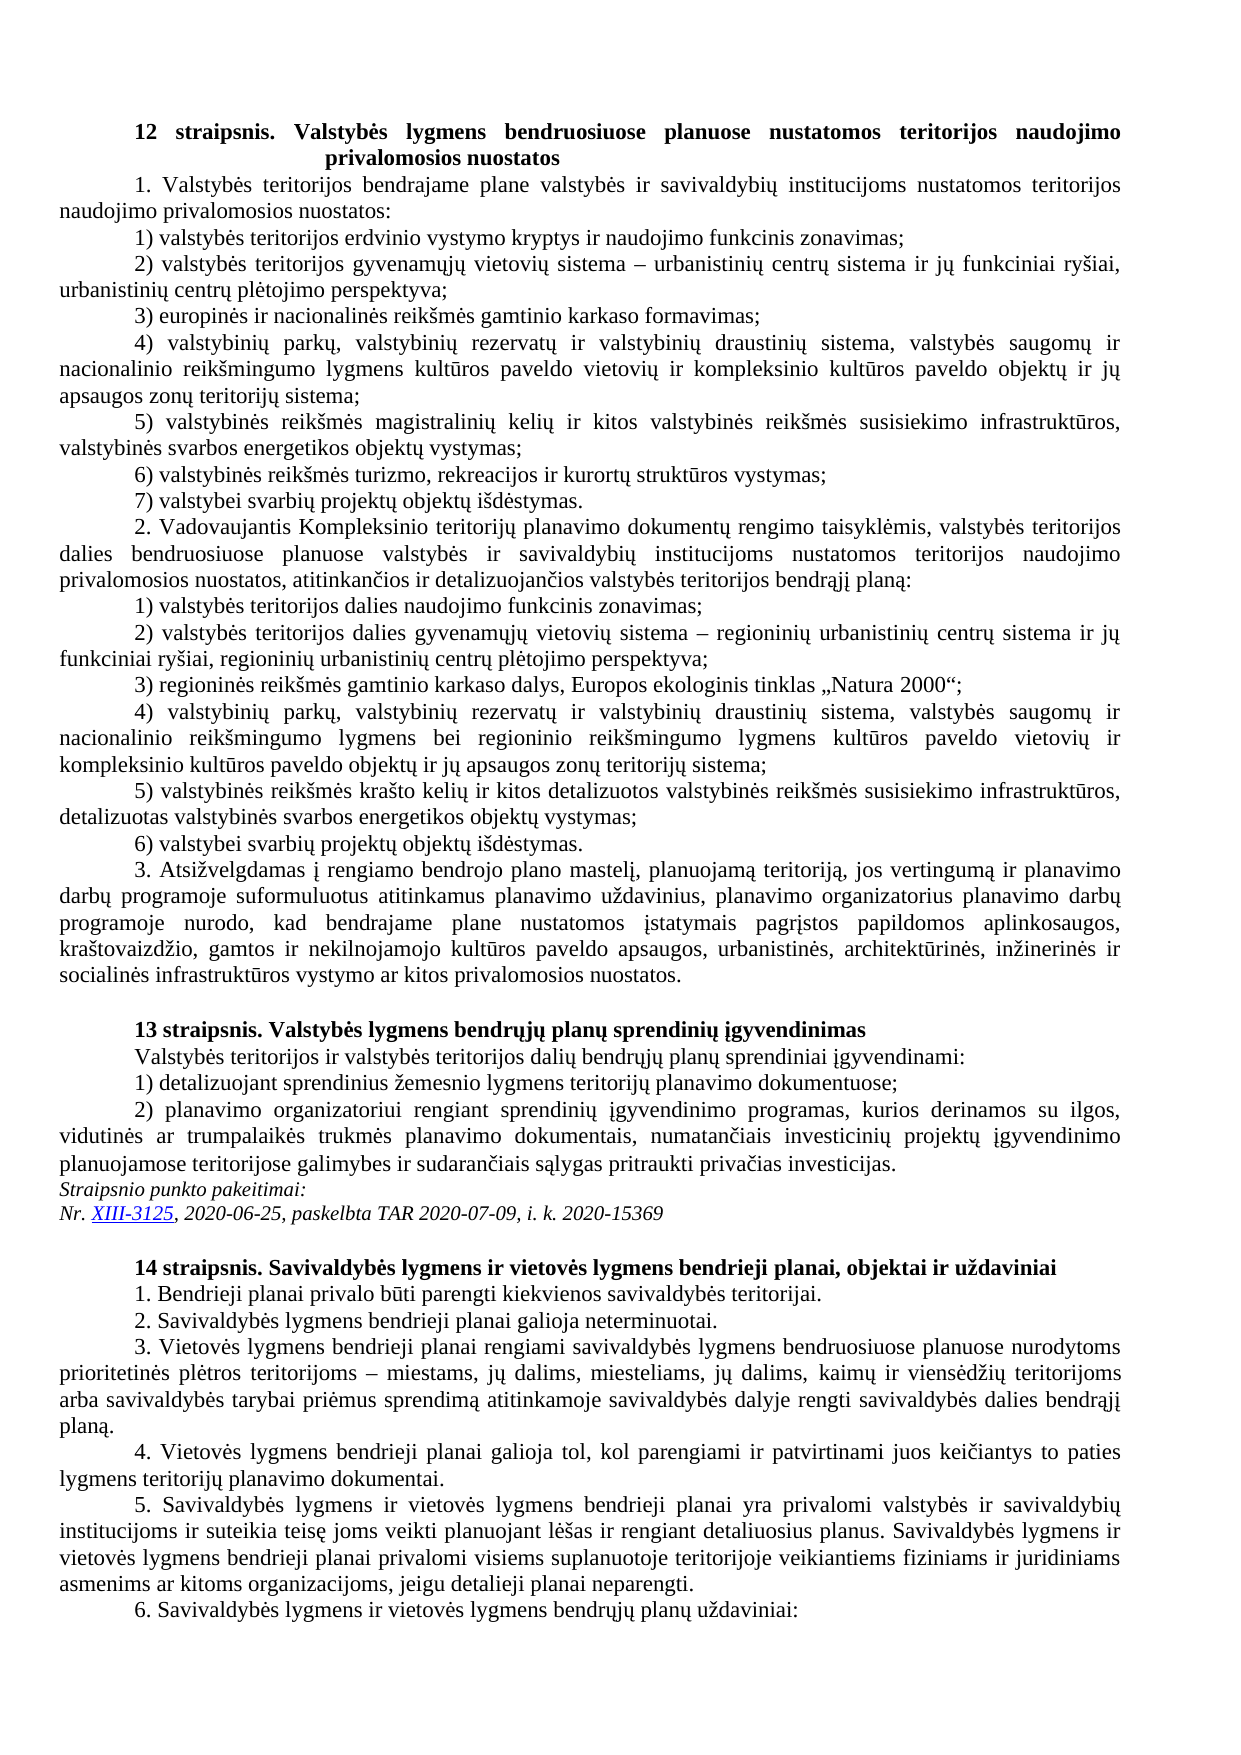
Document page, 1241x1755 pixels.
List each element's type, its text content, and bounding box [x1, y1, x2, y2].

text 4) valstybinių parkų, valstybinių rezervatų ir valstybinių draustinių sistema, valstybės saugomų ir nacionalinio reikšmingumo lygmens kultūros paveldo vietovių ir kompleksinio kultūros paveldo objektų ir jų apsaugos zonų teritorijų sistema; [59, 329, 1122, 408]
text 6. Savivaldybės lygmens ir vietovės lygmens bendrųjų planų uždaviniai: [59, 1597, 1122, 1623]
text 2) planavimo organizatoriui rengiant sprendinių įgyvendinimo programas, kurios derinamos su ilgos, vidutinės ar trumpalaikės trukmės planavimo dokumentais, numatančiais investicinių projektų įgyvendinimo planuojamose teritorijose galimybes ir sudarančiais sąlygas pritraukti privačias investicijas. [59, 1096, 1122, 1177]
text 2. Savivaldybės lygmens bendrieji planai galioja neterminuotai. [59, 1307, 1122, 1333]
text 3) regioninės reikšmės gamtinio karkaso dalys, Europos ekologinis tinklas „Natura 2000“; [59, 672, 1122, 698]
text 6) valstybinės reikšmės turizmo, rekreacijos ir kurortų struktūros vystymas; [59, 461, 1122, 487]
text 5. Savivaldybės lygmens ir vietovės lygmens bendrieji planai yra privalomi valstybės ir savivaldybių institucijoms ir suteikia teisę joms veikti planuojant lėšas ir rengiant detaliuosius planus. Savivaldybės lygmens ir vietovės lygmens bendrieji planai privalomi visiems suplanuotoje teritorijoje veikiantiems fiziniams ir juridiniams asmenims ar kitoms organizacijoms, jeigu detalieji planai neparengti. [59, 1491, 1122, 1597]
text 1) valstybės teritorijos dalies naudojimo funkcinis zonavimas; [59, 592, 1122, 619]
text 7) valstybei svarbių projektų objektų išdėstymas. [59, 487, 1122, 513]
text 1) detalizuojant sprendinius žemesnio lygmens teritorijų planavimo dokumentuose; [59, 1069, 1122, 1096]
text 4) valstybinių parkų, valstybinių rezervatų ir valstybinių draustinių sistema, valstybės saugomų ir nacionalinio reikšmingumo lygmens bei regioninio reikšmingumo lygmens kultūros paveldo vietovių ir kompleksinio kultūros paveldo objektų ir jų apsaugos zonų teritorijų sistema; [59, 698, 1122, 777]
text Nr. XIII-3125, 2020-06-25, paskelbta TAR 2020-07-09, i. k. 2020-15369 [59, 1201, 1122, 1225]
text 2) valstybės teritorijos dalies gyvenamųjų vietovių sistema – regioninių urbanistinių centrų sistema ir jų funkciniai ryšiai, regioninių urbanistinių centrų plėtojimo perspektyva; [59, 619, 1122, 672]
text 12 straipsnis. Valstybės lygmens bendruosiuose planuose nustatomos teritorijos naudojimo privalomosios nuostatos [134, 118, 1122, 171]
text 5) valstybinės reikšmės krašto kelių ir kitos detalizuotos valstybinės reikšmės susisiekimo infrastruktūros, detalizuotas valstybinės svarbos energetikos objektų vystymas; [59, 777, 1122, 830]
text 13 straipsnis. Valstybės lygmens bendrųjų planų sprendinių įgyvendinimas [59, 1017, 1122, 1043]
text 14 straipsnis. Savivaldybės lygmens ir vietovės lygmens bendrieji planai, objektai ir uždaviniai [134, 1254, 1122, 1280]
text 2) valstybės teritorijos gyvenamųjų vietovių sistema – urbanistinių centrų sistema ir jų funkciniai ryšiai, urbanistinių centrų plėtojimo perspektyva; [59, 250, 1122, 303]
text 1. Bendrieji planai privalo būti parengti kiekvienos savivaldybės teritorijai. [59, 1280, 1122, 1307]
text 1) valstybės teritorijos erdvinio vystymo kryptys ir naudojimo funkcinis zonavimas; [59, 223, 1122, 250]
text 4. Vietovės lygmens bendrieji planai galioja tol, kol parengiami ir patvirtinami juos keičiantys to paties lygmens teritorijų planavimo dokumentai. [59, 1438, 1122, 1491]
text 6) valstybei svarbių projektų objektų išdėstymas. [59, 830, 1122, 856]
text 1. Valstybės teritorijos bendrajame plane valstybės ir savivaldybių institucijoms nustatomos teritorijos naudojimo privalomosios nuostatos: [59, 171, 1122, 223]
text Valstybės teritorijos ir valstybės teritorijos dalių bendrųjų planų sprendiniai įgyvendinami: [59, 1043, 1122, 1069]
text 3) europinės ir nacionalinės reikšmės gamtinio karkaso formavimas; [59, 303, 1122, 329]
text 5) valstybinės reikšmės magistralinių kelių ir kitos valstybinės reikšmės susisiekimo infrastruktūros, valstybinės svarbos energetikos objektų vystymas; [59, 408, 1122, 461]
text 3. Vietovės lygmens bendrieji planai rengiami savivaldybės lygmens bendruosiuose planuose nurodytoms prioritetinės plėtros teritorijoms – miestams, jų dalims, miesteliams, jų dalims, kaimų ir viensėdžių teritorijoms arba savivaldybės tarybai priėmus sprendimą atitinkamoje savivaldybės dalyje rengti savivaldybės dalies bendrąjį planą. [59, 1333, 1122, 1438]
text Straipsnio punkto pakeitimai: [59, 1177, 1122, 1201]
text 3. Atsižvelgdamas į rengiamo bendrojo plano mastelį, planuojamą teritoriją, jos vertingumą ir planavimo darbų programoje suformuluotus atitinkamus planavimo uždavinius, planavimo organizatorius planavimo darbų programoje nurodo, kad bendrajame plane nustatomos įstatymais pagrįstos papildomos aplinkosaugos, kraštovaizdžio, gamtos ir nekilnojamojo kultūros paveldo apsaugos, urbanistinės, architektūrinės, inžinerinės ir socialinės infrastruktūros vystymo ar kitos privalomosios nuostatos. [59, 856, 1122, 988]
text 2. Vadovaujantis Kompleksinio teritorijų planavimo dokumentų rengimo taisyklėmis, valstybės teritorijos dalies bendruosiuose planuose valstybės ir savivaldybių institucijoms nustatomos teritorijos naudojimo privalomosios nuostatos, atitinkančios ir detalizuojančios valstybės teritorijos bendrąjį planą: [59, 513, 1122, 592]
